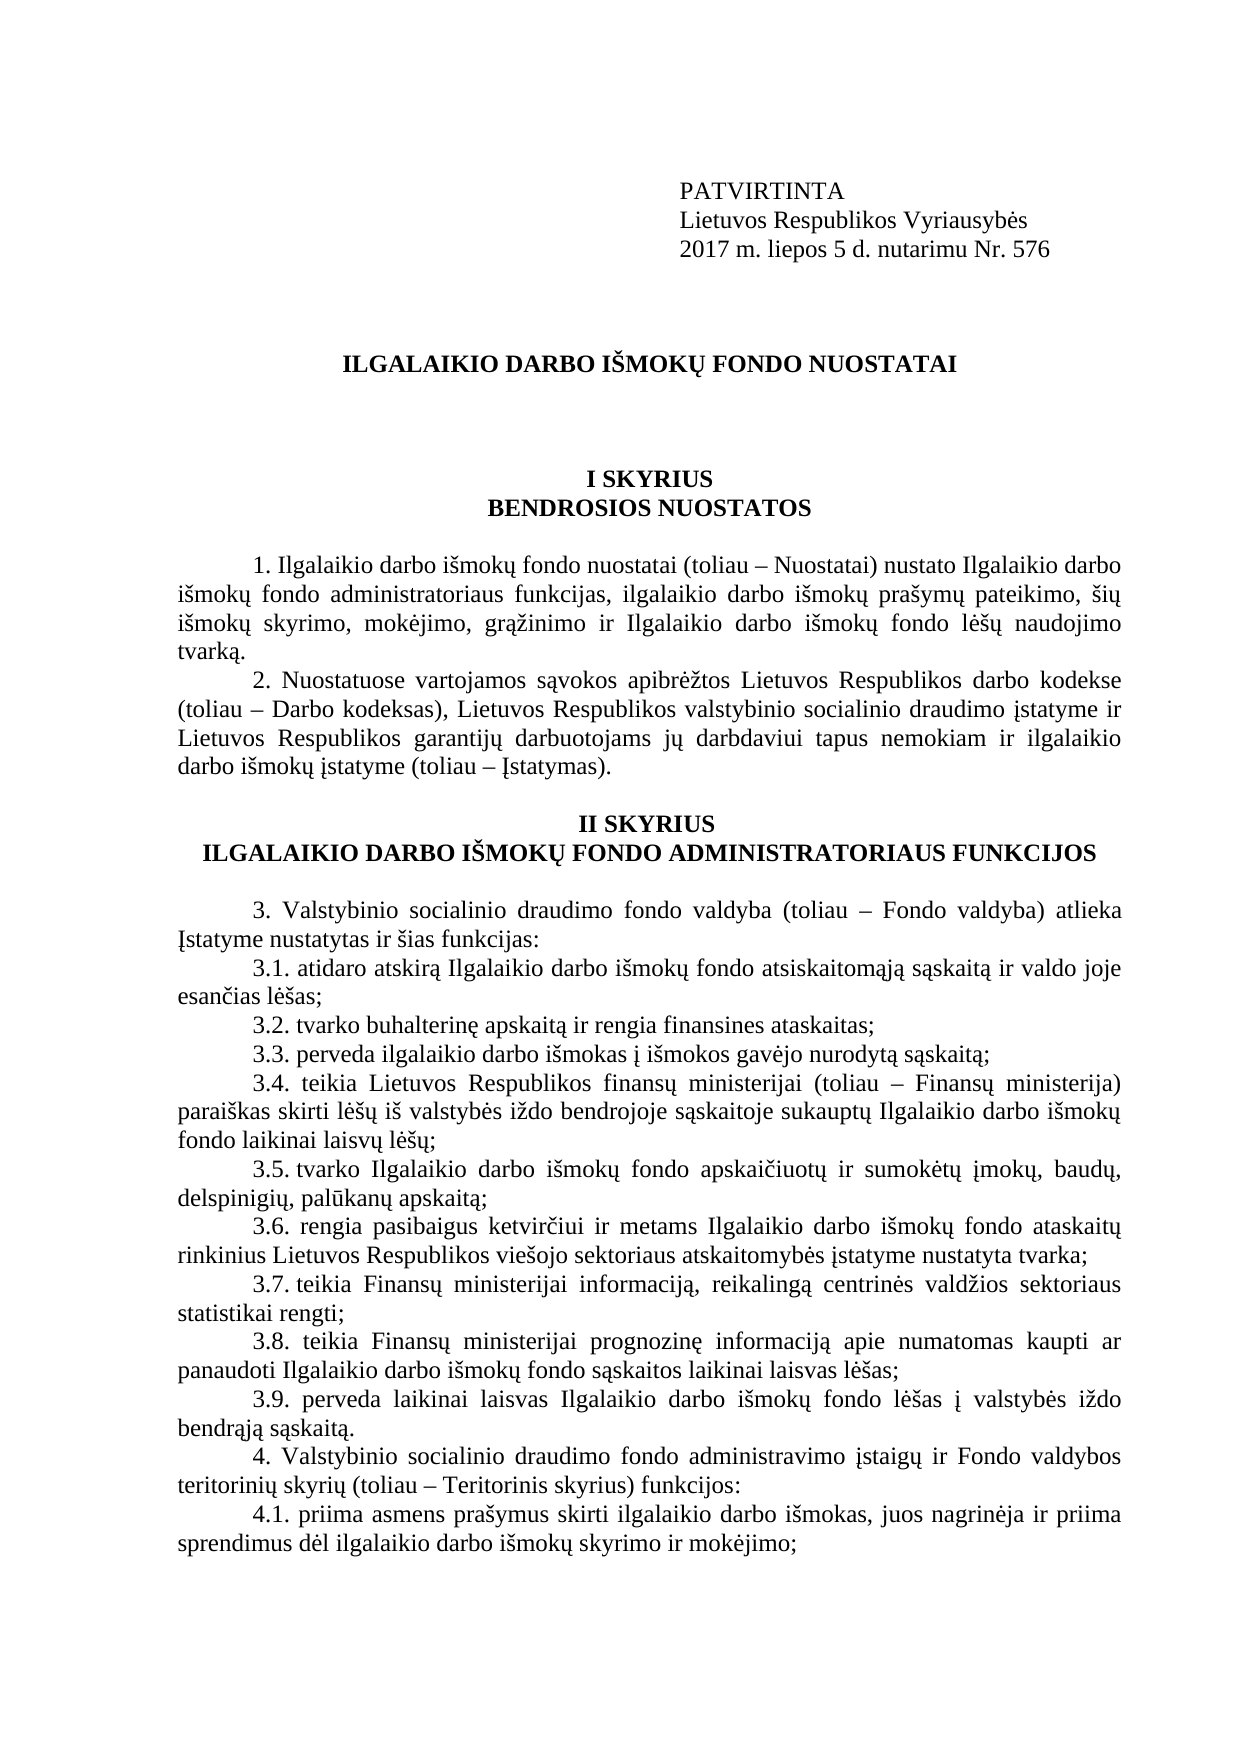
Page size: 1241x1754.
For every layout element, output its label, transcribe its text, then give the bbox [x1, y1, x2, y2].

text 3.1. atidaro atskirą Ilgalaikio darbo išmokų fondo atsiskaitomąją sąskaitą ir valdo joje esančias lėšas; [177, 953, 1122, 1010]
text 1. Ilgalaikio darbo išmokų fondo nuostatai (toliau – Nuostatai) nustato Ilgalaikio darbo išmokų fondo administratoriaus funkcijas, ilgalaikio darbo išmokų prašymų pateikimo, šių išmokų skyrimo, mokėjimo, grąžinimo ir Ilgalaikio darbo išmokų fondo lėšų naudojimo tvarką. [177, 550, 1122, 665]
text 4. Valstybinio socialinio draudimo fondo administravimo įstaigų ir Fondo valdybos teritorinių skyrių (toliau – Teritorinis skyrius) funkcijos: [177, 1441, 1122, 1499]
text 3.7. teikia Finansų ministerijai informaciją, reikalingą centrinės valdžios sektoriaus statistikai rengti; [177, 1269, 1122, 1326]
text 4.1. priima asmens prašymus skirti ilgalaikio darbo išmokas, juos nagrinėja ir priima sprendimus dėl ilgalaikio darbo išmokų skyrimo ir mokėjimo; [177, 1499, 1122, 1556]
text BENDROSIOS NUOSTATOS [177, 493, 1122, 521]
text PATVIRTINTA Lietuvos Respublikos Vyriausybės 2017 m. liepos 5 d. nutarimu Nr. 576 [679, 176, 1122, 263]
text 3.4. teikia Lietuvos Respublikos finansų ministerijai (toliau – Finansų ministerija) paraiškas skirti lėšų iš valstybės iždo bendrojoje sąskaitoje sukauptų Ilgalaikio darbo išmokų fondo laikinai laisvų lėšų; [177, 1068, 1122, 1154]
text Ilgalaikio darbo IŠMOKŲ FONDO NUOSTATAI [177, 349, 1122, 378]
text 3. valstybinio socialinio draudimo fondo valdyba (toliau – Fondo valdyba) atlieka Įstatyme nustatytas ir šias funkcijas: [177, 895, 1122, 953]
text 3.5. tvarko Ilgalaikio darbo išmokų fondo apskaičiuotų ir sumokėtų įmokų, baudų, delspinigių, palūkanų apskaitą; [177, 1154, 1122, 1211]
text I SKYRIUS [177, 464, 1122, 493]
text ILGALAIKIO DARBO IŠMOKŲ FONDO ADMINISTRAToriaus funkcijos [177, 838, 1122, 866]
text II SKYRIUS [177, 809, 1122, 838]
text 3.2. tvarko buhalterinę apskaitą ir rengia finansines ataskaitas; [177, 1010, 1122, 1039]
text 3.8. teikia Finansų ministerijai prognozinę informaciją apie numatomas kaupti ar panaudoti Ilgalaikio darbo išmokų fondo sąskaitos laikinai laisvas lėšas; [177, 1326, 1122, 1384]
text 3.6. rengia pasibaigus ketvirčiui ir metams Ilgalaikio darbo išmokų fondo ataskaitų rinkinius Lietuvos Respublikos viešojo sektoriaus atskaitomybės įstatyme nustatyta tvarka; [177, 1211, 1122, 1269]
text 3.3. perveda ilgalaikio darbo išmokas į išmokos gavėjo nurodytą sąskaitą; [177, 1039, 1122, 1068]
text 3.9. perveda laikinai laisvas Ilgalaikio darbo išmokų fondo lėšas į valstybės iždo bendrąją sąskaitą. [177, 1384, 1122, 1441]
text 2. Nuostatuose vartojamos sąvokos apibrėžtos Lietuvos Respublikos darbo kodekse (toliau – Darbo kodeksas), Lietuvos Respublikos valstybinio socialinio draudimo įstatyme ir Lietuvos Respublikos garantijų darbuotojams jų darbdaviui tapus nemokiam ir ilgalaikio darbo išmokų įstatyme (toliau – Įstatymas). [177, 665, 1122, 780]
